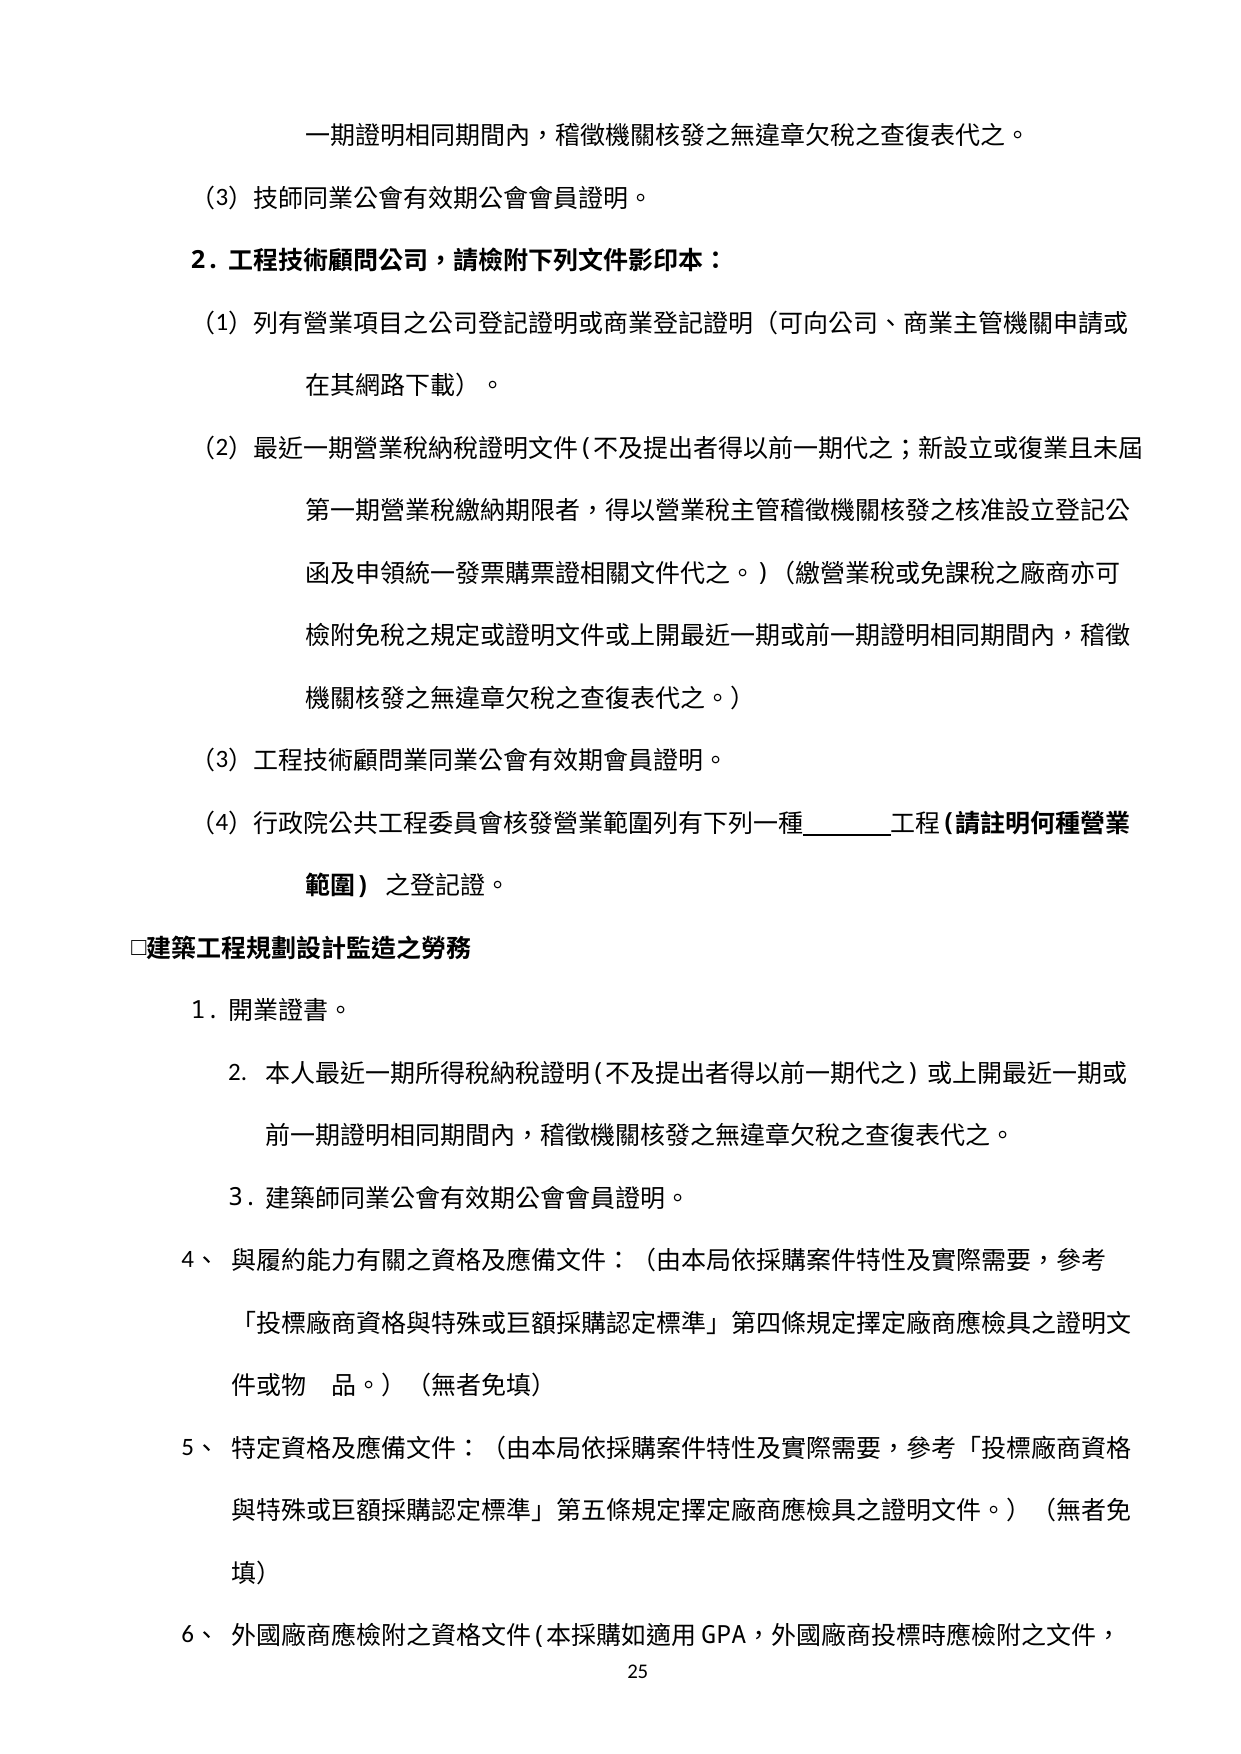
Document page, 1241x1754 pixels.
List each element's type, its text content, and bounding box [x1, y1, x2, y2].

list 最近一期營業稅納稅證明文件(不及提出者得以前一期代之；新設立或復業且未屆第一期營業稅繳納期限者，得以營業稅主管稽徵機關核發之核准設立登記公函及申領統一發票購票證相關文件代之。)（繳營業稅或免課稅之廠商亦可檢附免稅之規定或證明文件或上開最近一期或前一期證明相同期間內，稽徵機關核發之無違章欠稅之查復表代之。） [190, 404, 1144, 717]
list 開業證書。 [190, 967, 1144, 1029]
list 列有營業項目之公司登記證明或商業登記證明（可向公司、商業主管機關申請或在其網路下載）。 [190, 279, 1144, 404]
list 技師同業公會有效期公會會員證明。 [190, 154, 1144, 217]
list 工程技術顧問公司，請檢附下列文件影印本： [190, 217, 1144, 279]
text □建築工程規劃設計監造之勞務 [131, 904, 1144, 967]
list 行政院公共工程委員會核發營業範圍列有下列一種 工程(請註明何種營業範圍) 之登記證。 [190, 779, 1144, 904]
list 外國廠商應檢附之資格文件(本採購如適用GPA，外國廠商投標時應檢附之文件， [181, 1592, 1144, 1654]
list 與履約能力有關之資格及應備文件：（由本局依採購案件特性及實際需要，參考「投標廠商資格與特殊或巨額採購認定標準」第四條規定擇定廠商應檢具之證明文件或物 品。）（無者免填） [181, 1217, 1144, 1404]
list 一期證明相同期間內，稽徵機關核發之無違章欠稅之查復表代之。 [190, 92, 1144, 154]
list 建築師同業公會有效期公會會員證明。 [228, 1154, 1144, 1217]
list 本人最近一期所得稅納稅證明(不及提出者得以前一期代之) 或上開最近一期或前一期證明相同期間內，稽徵機關核發之無違章欠稅之查復表代之。 [228, 1029, 1144, 1154]
list 工程技術顧問業同業公會有效期會員證明。 [190, 717, 1144, 779]
list 特定資格及應備文件：（由本局依採購案件特性及實際需要，參考「投標廠商資格與特殊或巨額採購認定標準」第五條規定擇定廠商應檢具之證明文件。）（無者免填） [181, 1404, 1144, 1592]
